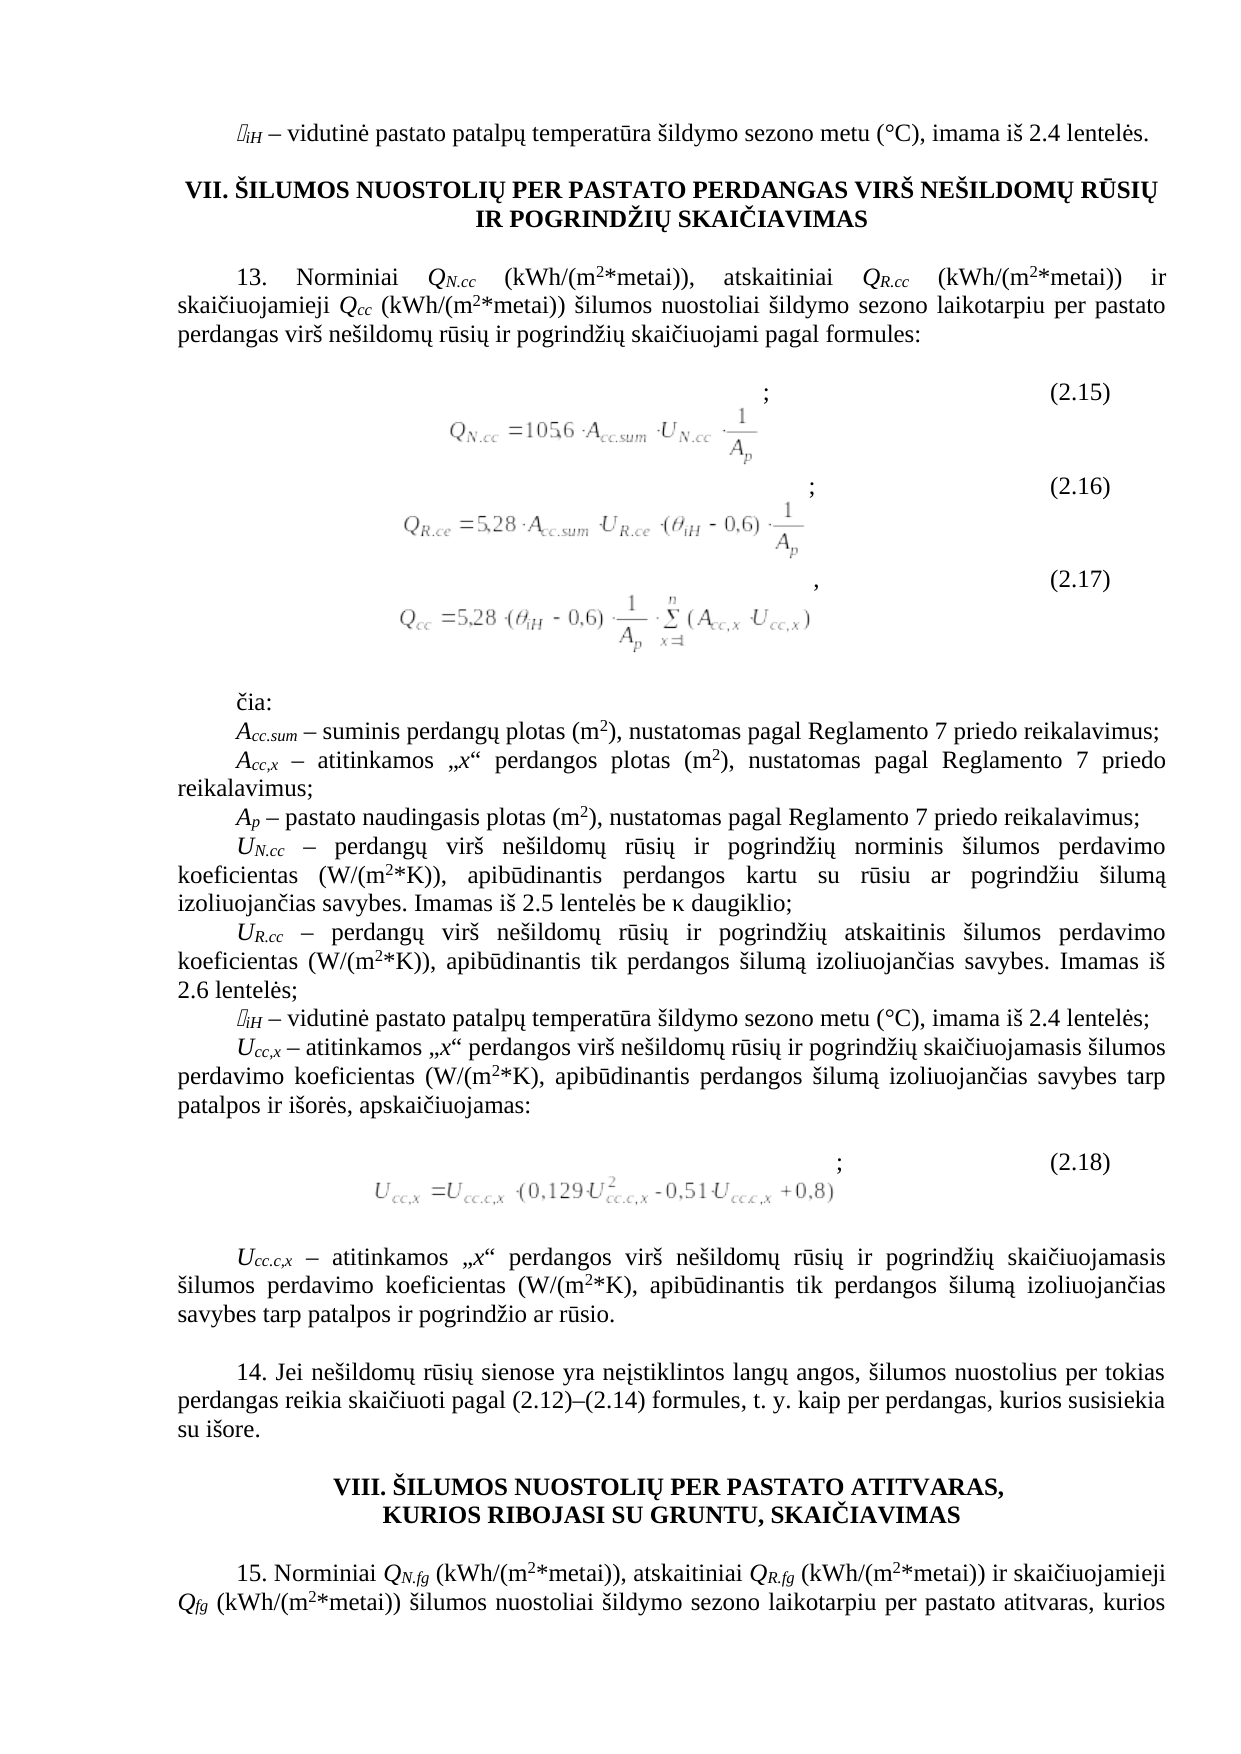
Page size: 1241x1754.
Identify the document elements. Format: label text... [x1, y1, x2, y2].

text UN.cc – perdangų virš nešildomų rūsių ir pogrindžių norminis šilumos perdavimo koeficientas (W/(m2*K)), apibūdinantis perdangos kartu su rūsiu ar pogrindžiu šilumą izoliuojančias savybes. Imamas iš 2.5 lentelės be κk daugiklio; [177, 831, 1166, 917]
text thetaiH – vidutinė pastato patalpų temperatūra šildymo sezono metu (°C), imama iš 2.4 lentelės. [177, 118, 1166, 147]
table_cell (2.16) [1039, 471, 1122, 564]
table_cell Q(cc)=5,28*(theta(iH)–0,6)*1/A(p)*SUMA(x=1,...,n)(A(cc,x)*U(cc,x)), [177, 565, 1038, 658]
table_cell (2.17) [1039, 565, 1122, 658]
table_header (2.18) [1039, 1147, 1122, 1213]
text čia: [177, 687, 1166, 716]
text Acc,x – atitinkamos „x“ perdangos plotas (m2), nustatomas pagal Reglamento 7 priedo reikalavimus; [177, 745, 1166, 802]
text 13. Norminiai QN.cc (kWh/(m2*metai)), atskaitiniai QR.cc (kWh/(m2*metai)) ir skaičiuojamieji Qcc (kWh/(m2*metai)) šilumos nuostoliai šildymo sezono laikotarpiu per pastato perdangas virš nešildomų rūsių ir pogrindžių skaičiuojami pagal formules: [177, 262, 1166, 348]
text Acc.sum – suminis perdangų plotas (m2), nustatomas pagal Reglamento 7 priedo reikalavimus; [177, 716, 1166, 745]
text 14. Jei nešildomų rūsių sienose yra neįstiklintos langų angos, šilumos nuostolius per tokias perdangas reikia skaičiuoti pagal (2.12)–(2.14) formules, t. y. kaip per perdangas, kurios susisiekia su išore. [177, 1357, 1166, 1443]
text 15. Norminiai QN.fg (kWh/(m2*metai)), atskaitiniai QR.fg (kWh/(m2*metai)) ir skaičiuojamieji Qfg (kWh/(m2*metai)) šilumos nuostoliai šildymo sezono laikotarpiu per pastato atitvaras, kurios [177, 1558, 1166, 1615]
text UR.cc – perdangų virš nešildomų rūsių ir pogrindžių atskaitinis šilumos perdavimo koeficientas (W/(m2*K)), apibūdinantis tik perdangos šilumą izoliuojančias savybes. Imamas iš 2.6 lentelės; [177, 917, 1166, 1003]
text VII. Šilumos nuostolių per pastato perdangas virš nešildomų rūsių ir pogrindžių skaičiavimas [177, 176, 1166, 233]
text thetaiH – vidutinė pastato patalpų temperatūra šildymo sezono metu (°C), imama iš 2.4 lentelės; [177, 1003, 1166, 1032]
table_header Q(N.cc)=105,6*A(cc.sum)*U(N.cc)*1/A(p); [177, 377, 1038, 471]
text VIII. Šilumos nuostolių per pastato atitvaras, kurios ribojasi su gruntu, skaičiavimas [177, 1472, 1166, 1529]
table_header (2.15) [1039, 377, 1122, 471]
text Ucc.c,x – atitinkamos „x“ perdangos virš nešildomų rūsių ir pogrindžių skaičiuojamasis šilumos perdavimo koeficientas (W/(m2*K), apibūdinantis tik perdangos šilumą izoliuojančias savybes tarp patalpos ir pogrindžio ar rūsio. [177, 1242, 1166, 1328]
text Ap – pastato naudingasis plotas (m2), nustatomas pagal Reglamento 7 priedo reikalavimus; [177, 802, 1166, 831]
table_header U(cc,x)=U(cc.c,x)*(0,129*U(cc.c,x)^2-0,51*U(cc.c,x)+0,8); [177, 1147, 1038, 1213]
text Ucc,x – atitinkamos „x“ perdangos virš nešildomų rūsių ir pogrindžių skaičiuojamasis šilumos perdavimo koeficientas (W/(m2*K), apibūdinantis perdangos šilumą izoliuojančias savybes tarp patalpos ir išorės, apskaičiuojamas: [177, 1032, 1166, 1118]
table_cell Q(R.ce)=5,28*A(cc.sum)*U(R.ce)*(theta(iH)–0,6)*1/A(p); [177, 471, 1038, 564]
